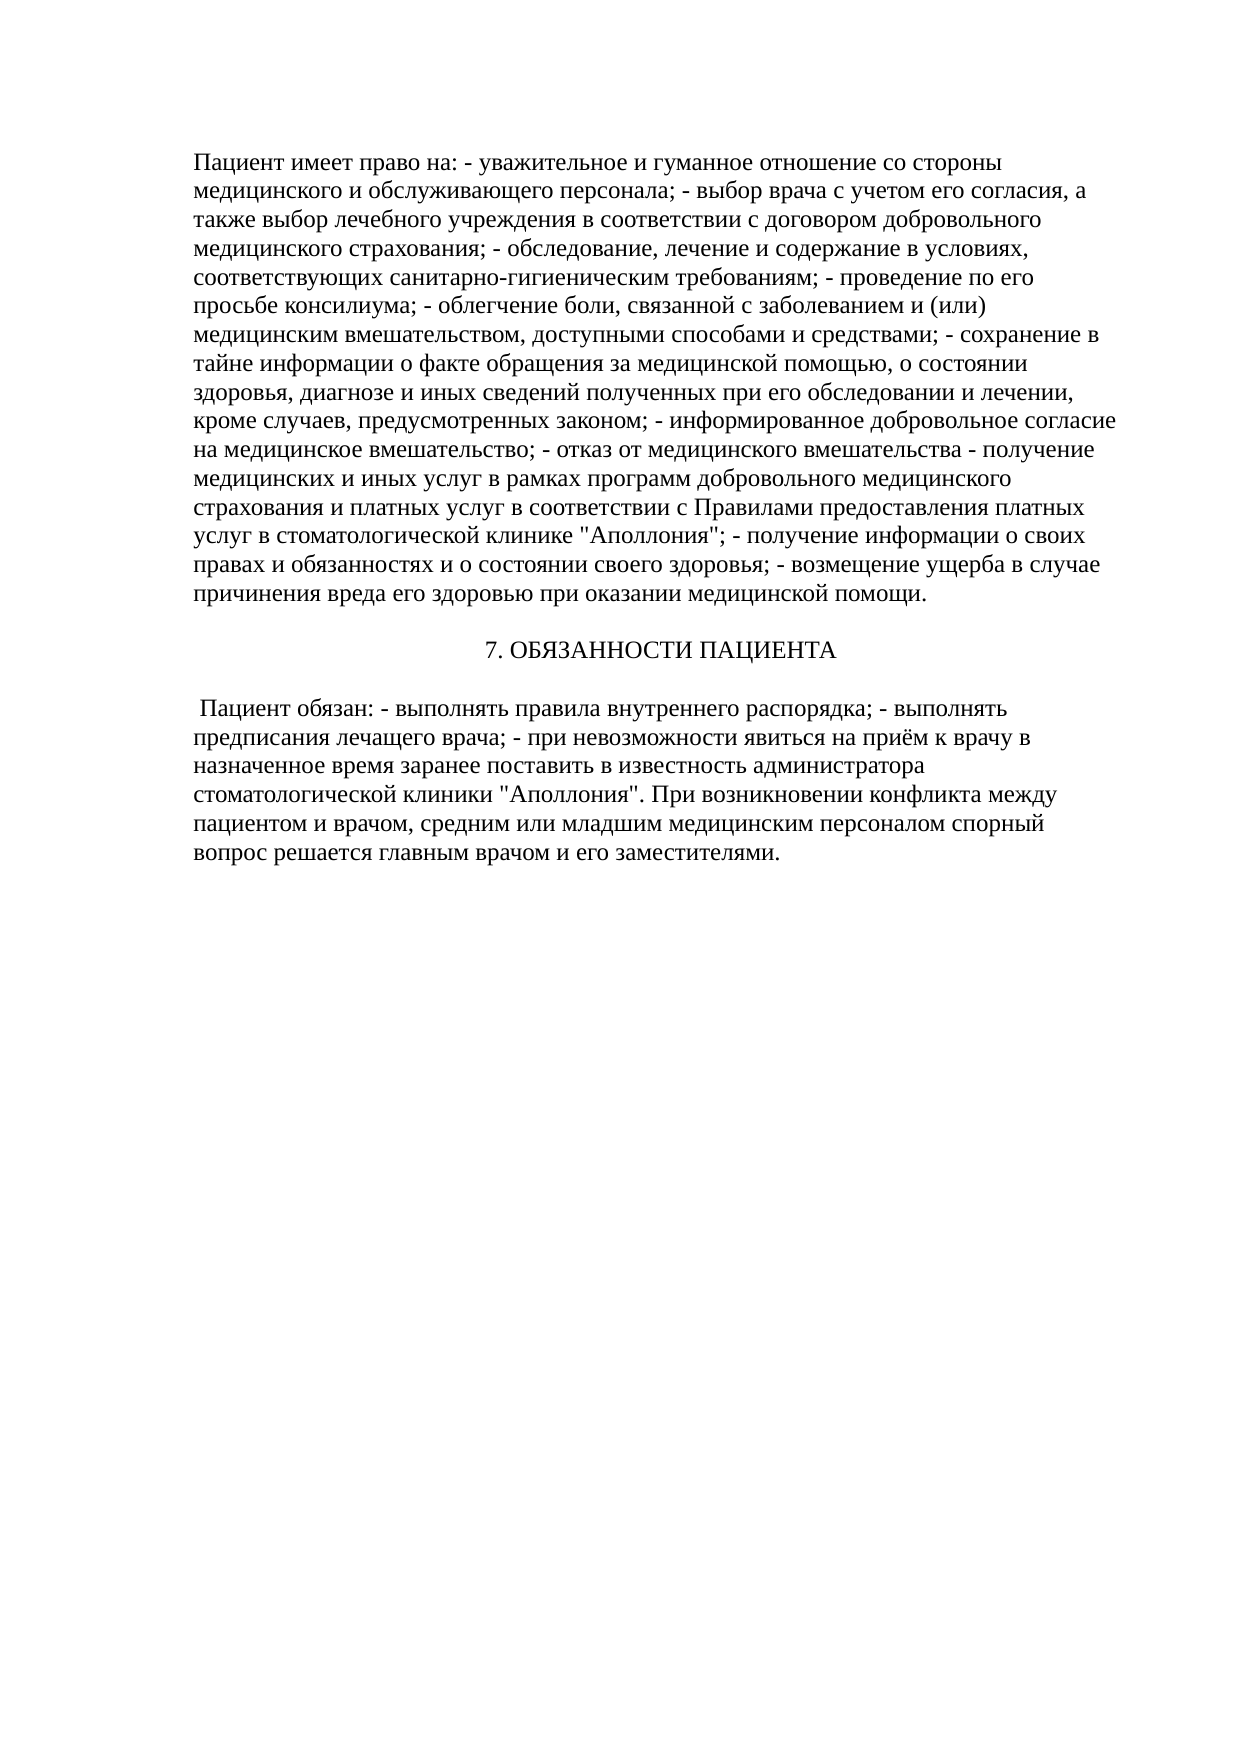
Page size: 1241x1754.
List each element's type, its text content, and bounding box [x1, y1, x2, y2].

list Пациент имеет право на: - уважительное и гуманное отношение со стороны медицинского и обслуживающего персонала; - выбор врача с учетом его согласия, а также выбор лечебного учреждения в соответствии с договором добровольного медицинского страхования; - обследование, лечение и содержание в условиях, соответствующих санитарно-гигиеническим требованиям; - проведение по его просьбе консилиума; - облегчение боли, связанной с заболеванием и (или) медицинским вмешательством, доступными способами и средствами; - сохранение в тайне информации о факте обращения за медицинской помощью, о состоянии здоровья, диагнозе и иных сведений полученных при его обследовании и лечении, кроме случаев, предусмотренных законом; - информированное добровольное согласие на медицинское вмешательство; - отказ от медицинского вмешательства - получение медицинских и иных услуг в рамках программ добровольного медицинского страхования и платных услуг в соответствии с Правилами предоставления платных услуг в стоматологической клинике "Аполлония"; - получение информации о своих правах и обязанностях и о состоянии своего здоровья; - возмещение ущерба в случае причинения вреда его здоровью при оказании медицинской помощи. [156, 147, 1122, 607]
list Пациент обязан: - выполнять правила внутреннего распорядка; - выполнять предписания лечащего врача; - при невозможности явиться на приём к врачу в назначенное время заранее поставить в известность администратора стоматологической клиники "Аполлония". При возникновении конфликта между пациентом и врачом, средним или младшим медицинским персоналом спорный вопрос решается главным врачом и его заместителями. [156, 693, 1122, 866]
list 7. ОБЯЗАННОСТИ ПАЦИЕНТА [156, 636, 1122, 664]
